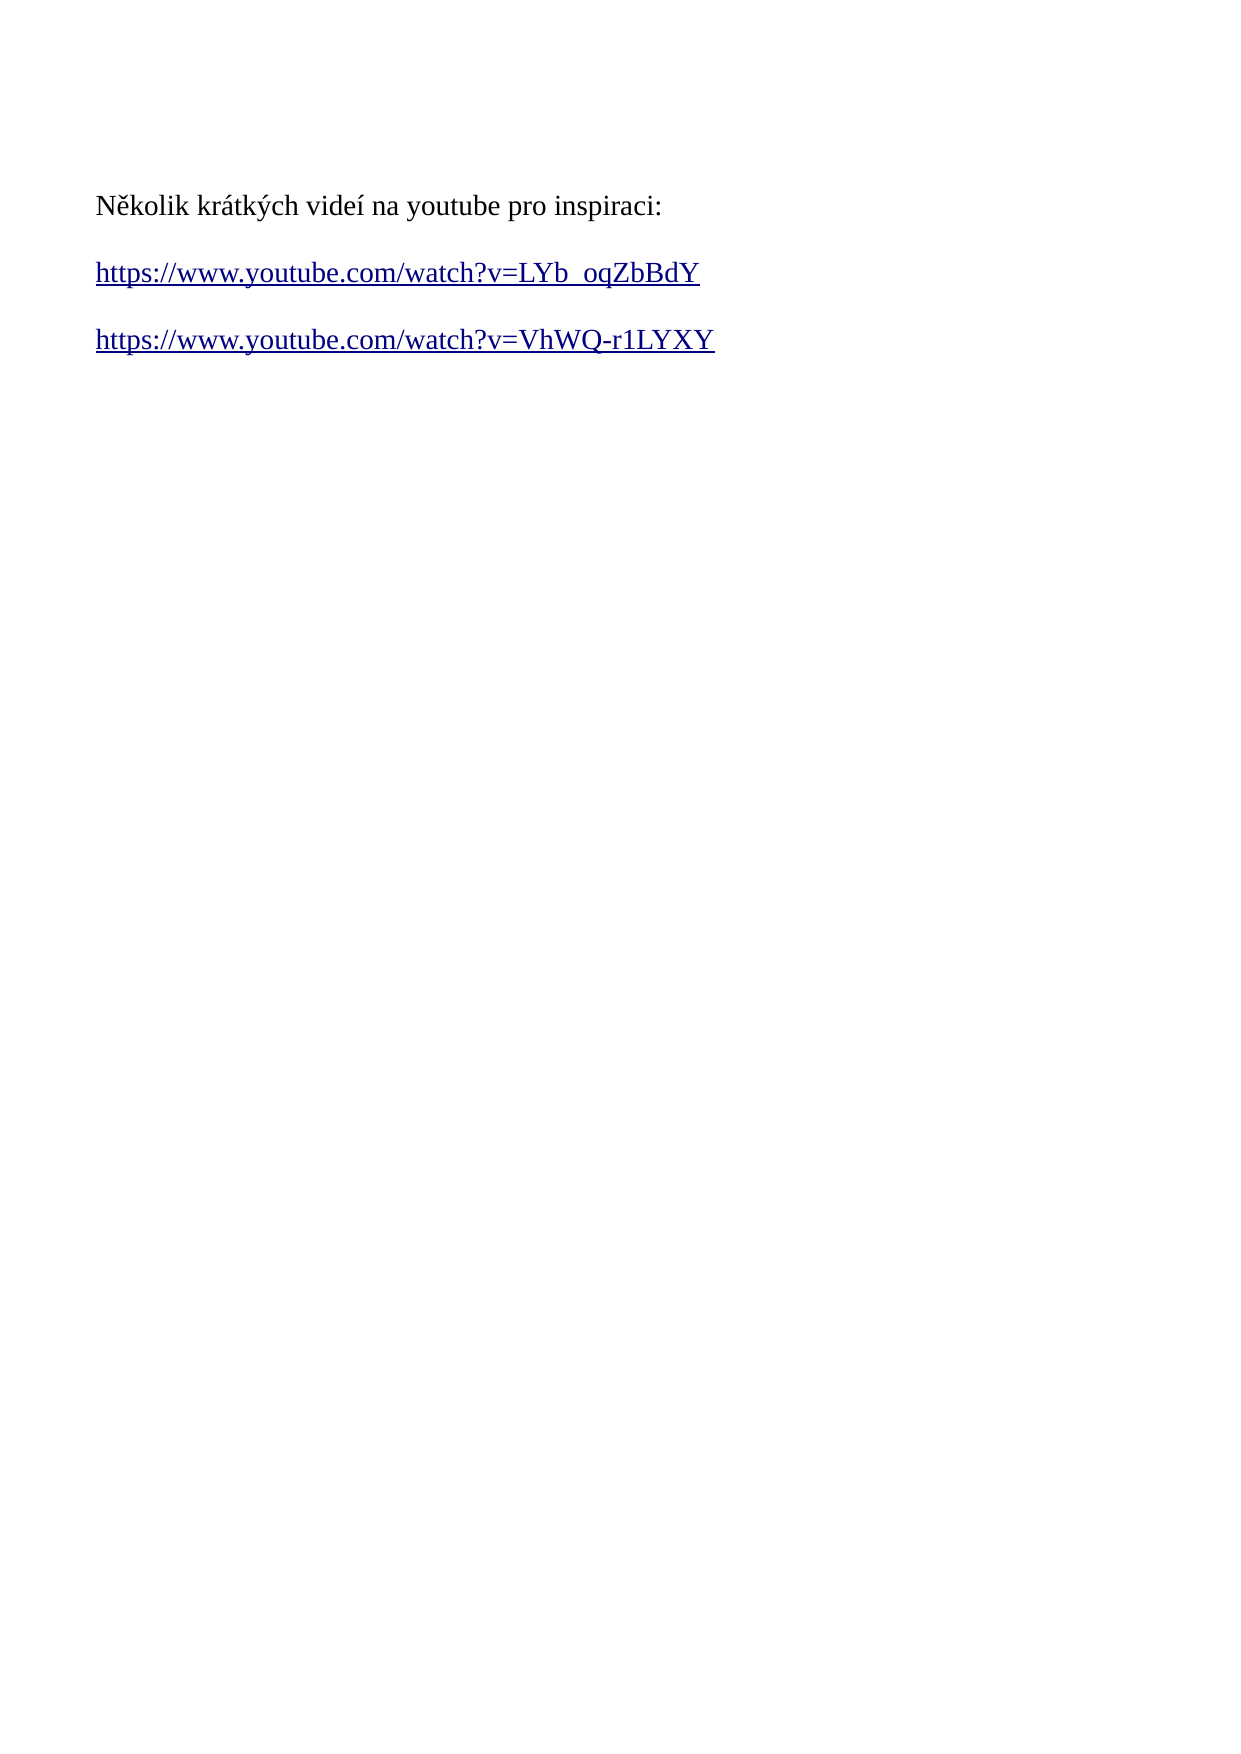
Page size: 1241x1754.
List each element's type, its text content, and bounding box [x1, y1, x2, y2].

text https://www.youtube.com/watch?v=LYb_oqZbBdY [95, 255, 1170, 289]
text Několik krátkých videí na youtube pro inspiraci: [95, 188, 1170, 222]
text https://www.youtube.com/watch?v=VhWQ-r1LYXY [95, 322, 1170, 356]
